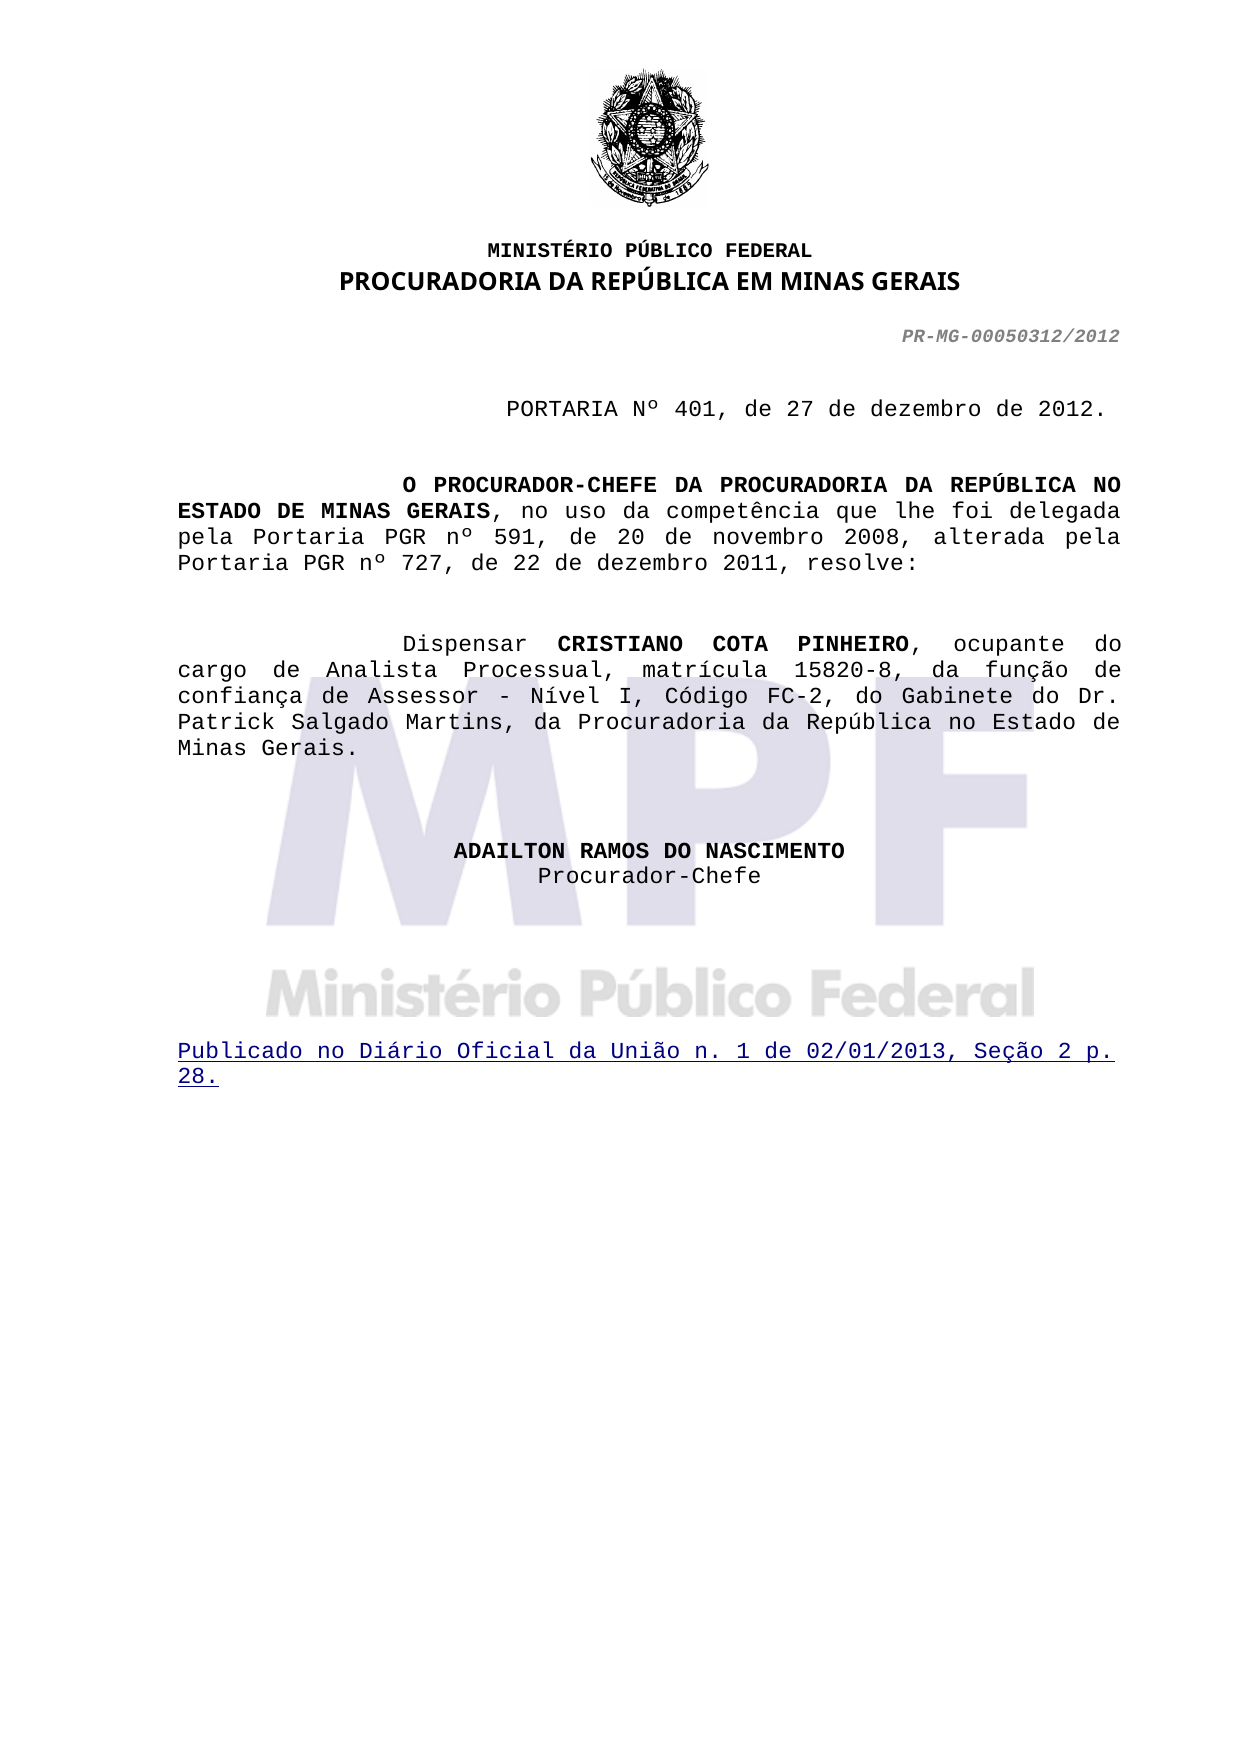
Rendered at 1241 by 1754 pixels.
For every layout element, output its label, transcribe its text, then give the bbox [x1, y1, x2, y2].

text O PROCURADOR-CHEFE DA PROCURADORIA DA REPÚBLICA NO ESTADO DE MINAS GERAIS, no uso da competência que lhe foi delegada pela Portaria PGR nº 591, de 20 de novembro 2008, alterada pela Portaria PGR nº 727, de 22 de dezembro 2011, resolve: [177, 474, 1122, 578]
picture [266, 889, 1034, 1017]
picture [590, 68, 709, 207]
text Dispensar CRISTIANO COTA PINHEIRO, ocupante do cargo de Analista Processual, matrícula 15820-8, da função de confiança de Assessor - Nível I, Código FC-2, do Gabinete do Dr. Patrick Salgado Martins, da Procuradoria da República no Estado de Minas Gerais. [177, 632, 1122, 763]
text PORTARIA Nº 401, de 27 de dezembro de 2012. [177, 398, 1122, 424]
text ADAILTON RAMOS DO NASCIMENTO [177, 839, 1122, 864]
text Procurador-Chefe [177, 864, 1122, 889]
picture [266, 763, 1034, 839]
text PR-MG-00050312/2012 [552, 323, 1122, 348]
text Publicado no Diário Oficial da União n. 1 de 02/01/2013, Seção 2 p. 28. [177, 1039, 1122, 1089]
